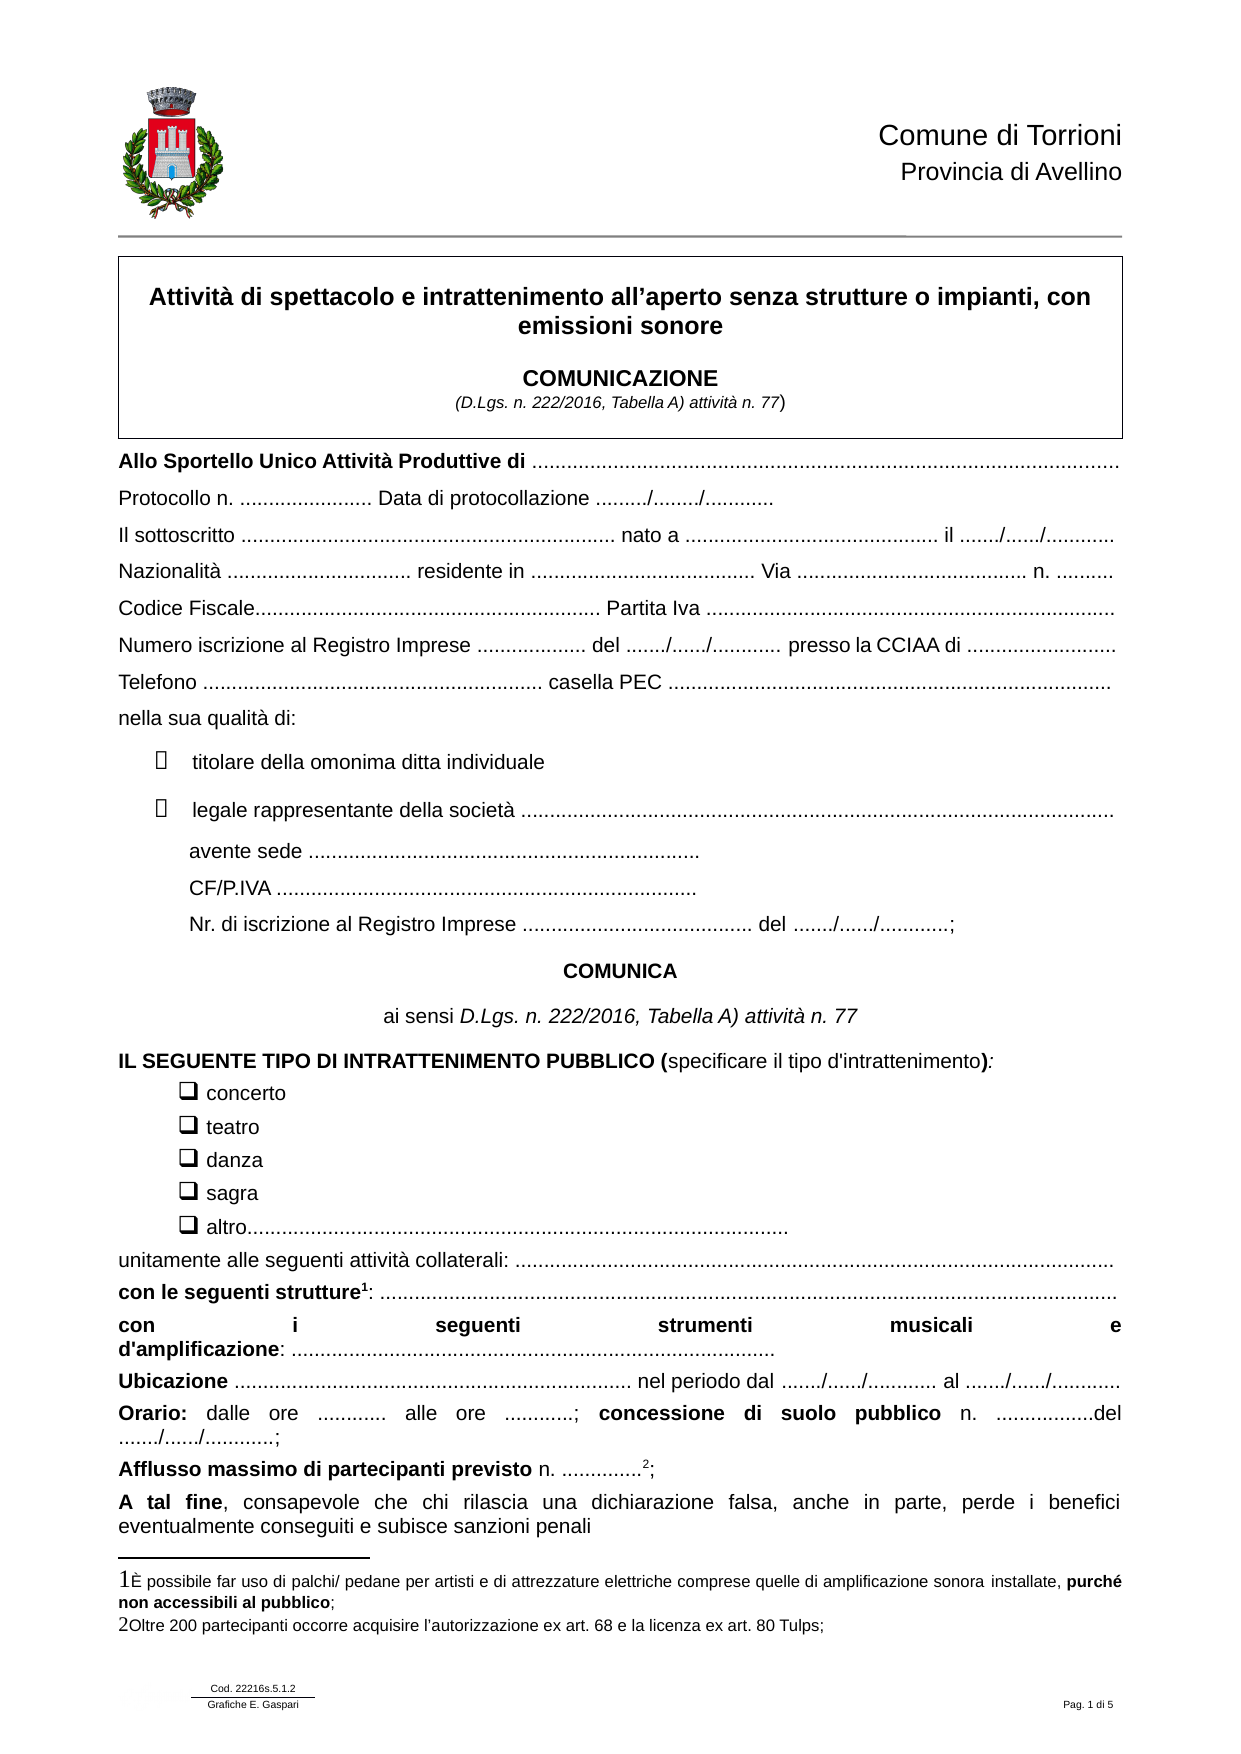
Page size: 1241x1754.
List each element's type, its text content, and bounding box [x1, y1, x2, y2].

text Codice Fiscale............................................................ Partita Iva ....................................................................... [118, 596, 1122, 620]
text Protocollo n. ....................... Data di protocollazione ........./......../............ [118, 486, 1122, 509]
text CF/P.IVA ......................................................................... [189, 875, 1122, 899]
text  legale rappresentante della società ....................................................................................................... [153, 791, 1122, 825]
text  sagra [177, 1181, 1122, 1206]
text  titolare della omonima ditta individuale [153, 743, 1122, 777]
text Ubicazione ..................................................................... nel periodo dal ......./....../............ al ......./....../............ [118, 1369, 1122, 1393]
text ai sensi D.Lgs. n. 222/2016, Tabella A) attività n. 77 [118, 1004, 1122, 1028]
text  danza [177, 1148, 1122, 1173]
text IL SEGUENTE TIPO DI INTRATTENIMENTO PUBBLICO (specificare il tipo d'intrattenimento): [118, 1049, 1122, 1073]
text Orario: dalle ore ............ alle ore ............; concessione di suolo pubblico n. .................del ......./....../............; [118, 1401, 1122, 1449]
text unitamente alle seguenti attività collaterali: ........................................................................................................ [118, 1248, 1122, 1272]
text È possibile far uso di palchi/ pedane per artisti e di attrezzature elettriche comprese quelle di amplificazione sonora installate, purché non accessibili al pubblico; [118, 1564, 1122, 1612]
text avente sede .................................................................... [189, 839, 1122, 863]
text Comune di Torrioni [224, 118, 1122, 152]
text nella sua qualità di: [118, 706, 1122, 730]
picture [122, 87, 224, 219]
text Afflusso massimo di partecipanti previsto n. ..............; [118, 1457, 1122, 1481]
text Provincia di Avellino [224, 157, 1122, 185]
text Allo Sportello Unico Attività Produttive di [118, 449, 1122, 473]
text  altro.............................................................................................. [177, 1214, 1122, 1239]
text Nazionalità ................................ residente in ....................................... Via ........................................ n. .......... [118, 559, 1122, 583]
text Telefono ........................................................... casella PEC ............................................................................. [118, 669, 1122, 693]
text  teatro [177, 1114, 1122, 1139]
text A tal fine, consapevole che chi rilascia una dichiarazione falsa, anche in parte, perde i benefici eventualmente conseguiti e subisce sanzioni penali [118, 1489, 1122, 1537]
text Numero iscrizione al Registro Imprese ................... del ......./....../............ presso la CCIAA di .......................... [118, 633, 1122, 657]
text Nr. di iscrizione al Registro Imprese ........................................ del ......./....../............; [189, 912, 1122, 936]
text COMUNICA [118, 959, 1122, 983]
table_header Attività di spettacolo e intrattenimento all’aperto senza strutture o impianti, con emissioni sonore COMUNICAZIONE (D.Lgs. n. 222/2016, Tabella A) attività n. 77) [119, 257, 1122, 437]
text  concerto [177, 1081, 1122, 1106]
text con i seguenti strumenti musicali e d'amplificazione: .................................................................................... [118, 1312, 1122, 1360]
text Oltre 200 partecipanti occorre acquisire l’autorizzazione ex art. 68 e la licenza ex art. 80 Tulps; [118, 1612, 1122, 1636]
text con le seguenti strutture: ................................................................................................................................ [118, 1280, 1122, 1304]
text Il sottoscritto ................................................................. nato a ............................................ il ......./....../............ [118, 522, 1122, 546]
